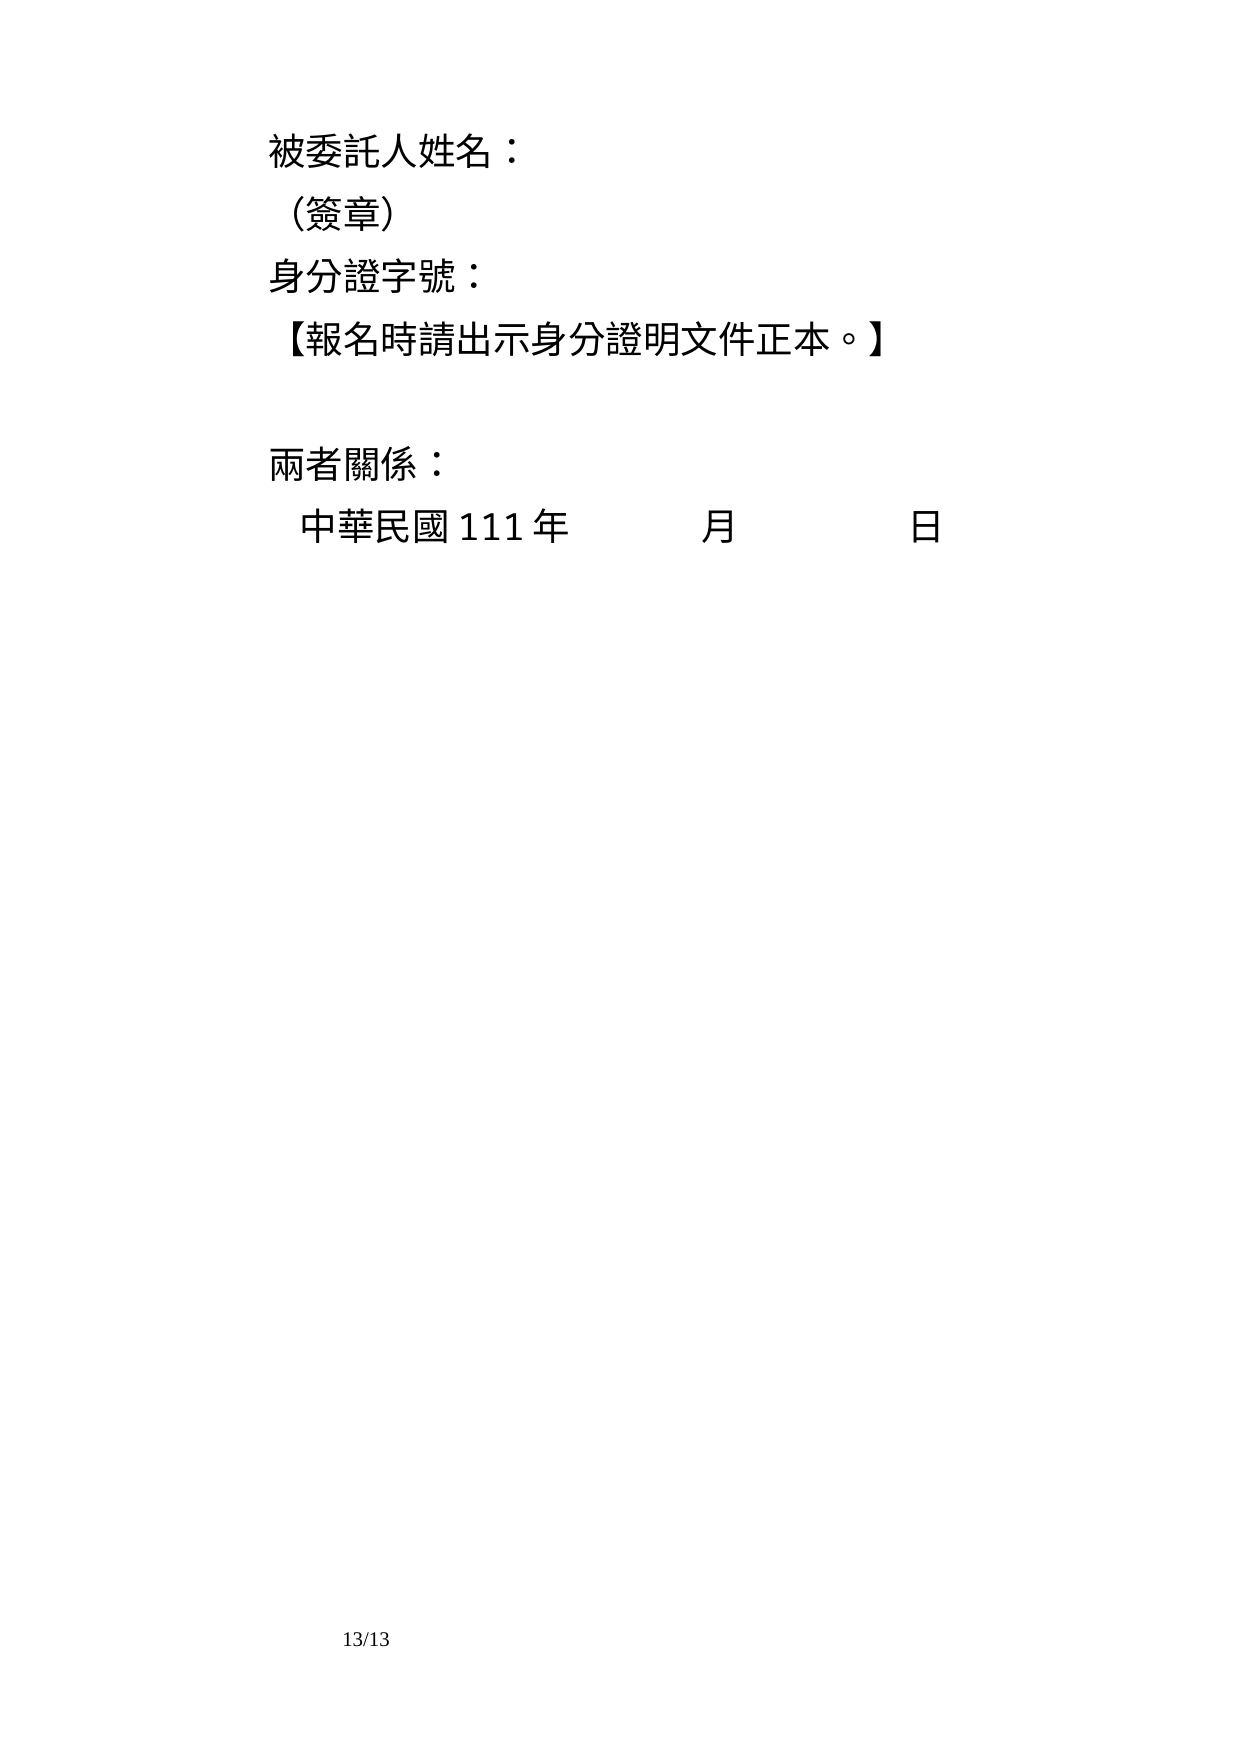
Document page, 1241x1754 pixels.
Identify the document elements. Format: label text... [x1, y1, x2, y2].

text 身分證字號： [118, 233, 1137, 295]
text 【報名時請出示身分證明文件正本。】 [118, 295, 1137, 358]
text （簽章） [118, 170, 1137, 233]
text 兩者關係： [118, 420, 1137, 483]
text 被委託人姓名： [118, 108, 1137, 170]
text 中華民國111年 月 日 [118, 483, 1137, 545]
